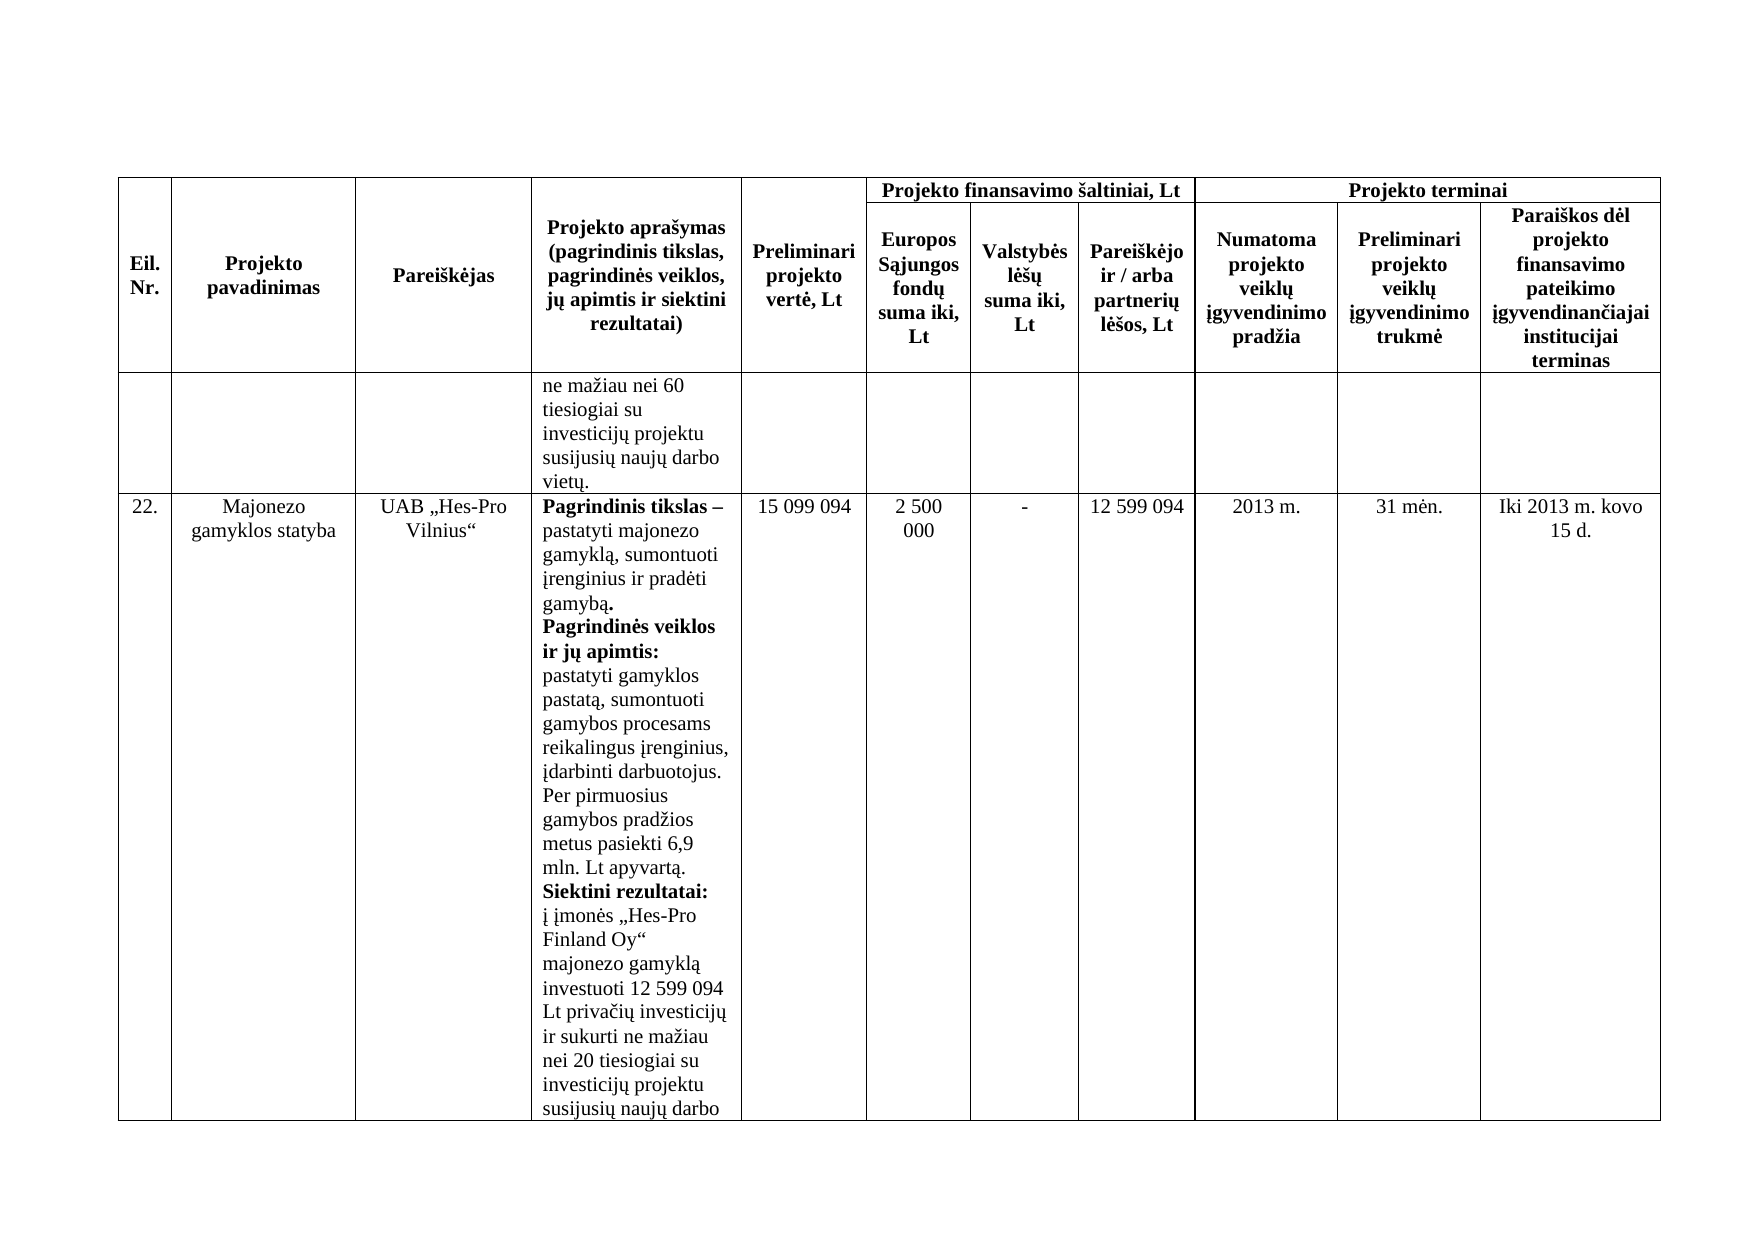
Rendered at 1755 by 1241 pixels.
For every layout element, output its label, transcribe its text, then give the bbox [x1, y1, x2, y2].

table_cell [356, 373, 531, 493]
table_header Eil. Nr. [119, 178, 171, 372]
table_cell 22. [119, 494, 171, 1120]
table_cell [1338, 373, 1480, 493]
table_header Projekto aprašymas (pagrindinis tikslas, pagrindinės veiklos, jų apimtis ir siektini rezultatai) [532, 178, 741, 372]
table_cell Preliminari projekto veiklų įgyvendinimo trukmė [1338, 203, 1480, 372]
table_header Pareiškėjas [356, 178, 531, 372]
table_cell [1196, 373, 1337, 493]
table_cell [1079, 373, 1194, 493]
table_cell - [971, 373, 1078, 493]
table_cell 31 mėn. [1338, 494, 1480, 1120]
table_cell 15 099 094 [742, 494, 866, 1120]
table_cell Paraiškos dėl projekto finansavimo pateikimo įgyvendinančiajai institucijai terminas [1481, 203, 1660, 372]
table_cell Majonezo gamyklos statyba [172, 494, 355, 1120]
table_cell Pagrindinis tikslas – pastatyti majonezo gamyklą, sumontuoti įrenginius ir pradėti gamybą. Pagrindinės veiklos ir jų apimtis: pastatyti gamyklos pastatą, sumontuoti gamybos procesams reikalingus įrenginius, įdarbinti darbuotojus. Per pirmuosius gamybos pradžios metus pasiekti 6,9 mln. Lt apyvartą. Siektini rezultatai: į įmonės „Hes-Pro Finland Oy“ majonezo gamyklą investuoti 12 599 094 Lt privačių investicijų ir sukurti ne mažiau nei 20 tiesiogiai su investicijų projektu susijusių naujų darbo [532, 494, 741, 1120]
table_cell 2013 m. [1196, 494, 1337, 1120]
table_cell Numatoma projekto veiklų įgyvendinimo pradžia [1196, 203, 1337, 372]
table_cell [1481, 373, 1660, 493]
table_cell - [971, 494, 1078, 1120]
table_cell UAB „Hes-Pro Vilnius“ [356, 494, 531, 1120]
table_header Projekto pavadinimas [172, 178, 355, 372]
table_cell [119, 373, 171, 493]
table_cell ne mažiau nei 60 tiesiogiai su investicijų projektu susijusių naujų darbo vietų. [532, 373, 741, 493]
table_cell [867, 373, 970, 493]
table_cell 12 599 094 [1079, 494, 1194, 1120]
table_cell 2 500 000 [867, 494, 970, 1120]
table_header Preliminari projekto vertė, Lt [742, 178, 866, 372]
table_cell Pareiškėjo ir / arba partnerių lėšos, Lt [1079, 203, 1194, 372]
table_header Projekto finansavimo šaltiniai, Lt [867, 178, 1194, 202]
table_cell Iki 2013 m. kovo 15 d. [1481, 494, 1660, 1120]
table_cell [742, 373, 866, 493]
table_cell [172, 373, 355, 493]
table_header Projekto terminai [1196, 178, 1660, 202]
table_cell Europos Sąjungos fondų suma iki, Lt [867, 203, 970, 372]
table_cell Valstybės lėšų suma iki, Lt [971, 203, 1078, 372]
